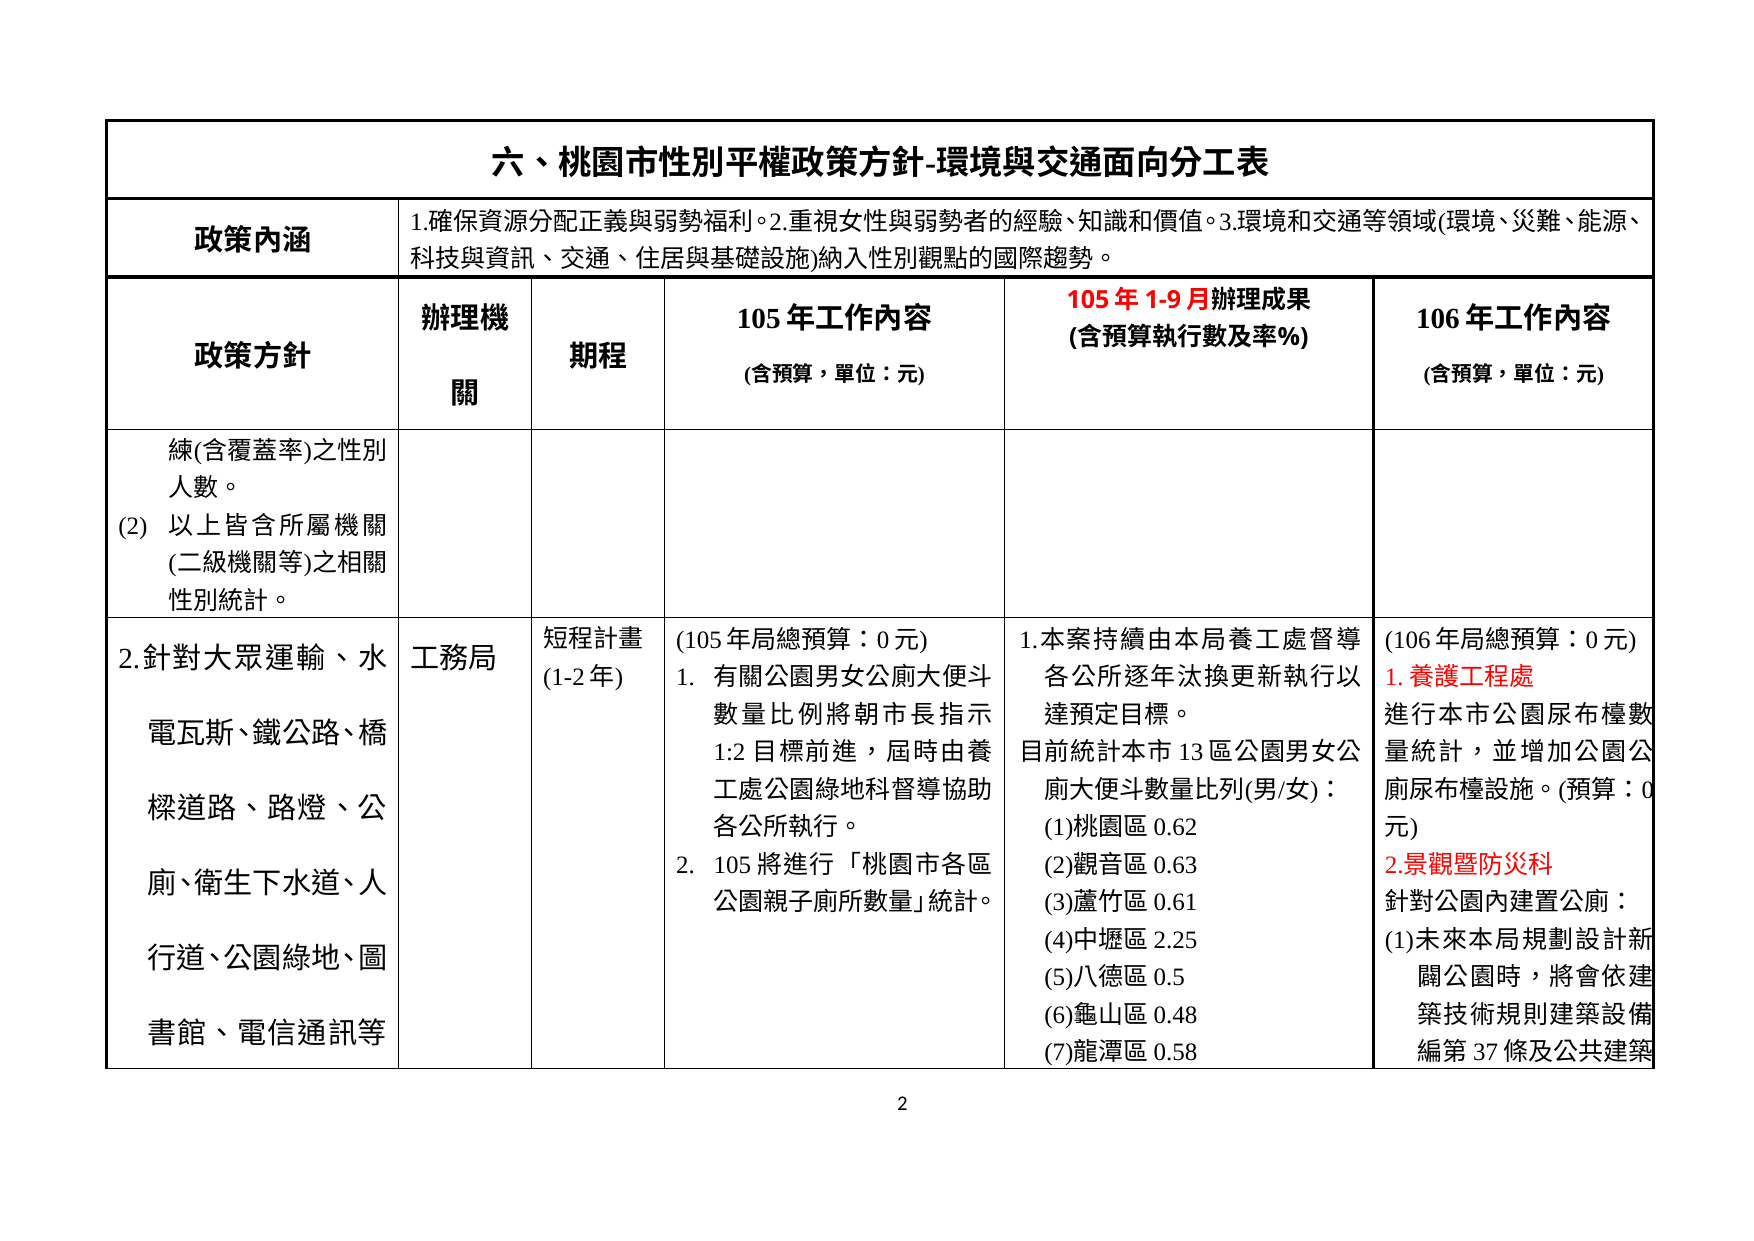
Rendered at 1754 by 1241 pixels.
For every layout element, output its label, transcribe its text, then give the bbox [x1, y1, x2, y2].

table_cell 105年1-9月辦理成果 (含預算執行數及率%) [1005, 279, 1372, 428]
table_cell 工務局 [399, 618, 531, 1068]
table_cell 辦理機關 [399, 279, 531, 428]
table_cell 106年工作內容 (含預算，單位：元) [1375, 279, 1652, 428]
table_cell [1005, 430, 1372, 617]
table_cell 練(含覆蓋率)之性別人數。 以上皆含所屬機關(二級機關等)之相關性別統計。 [108, 430, 398, 617]
table_cell 2.針對大眾運輸、水電瓦斯、鐵公路、橋樑道路、路燈、公廁、衛生下水道、人行道、公園綠地、圖書館、電信通訊等 [108, 618, 398, 1068]
table_cell [665, 430, 1004, 617]
table_cell 1.確保資源分配正義與弱勢福利。2.重視女性與弱勢者的經驗、知識和價值。3.環境和交通等領域(環境、災難、能源、科技與資訊、交通、住居與基礎設施)納入性別觀點的國際趨勢。 [399, 200, 1652, 275]
table_cell 1.本案持續由本局養工處督導各公所逐年汰換更新執行以達預定目標。 目前統計本市13區公園男女公廁大便斗數量比列(男/女)： (1)桃園區0.62 (2)觀音區0.63 (3)蘆竹區0.61 (4)中壢區2.25 (5)八德區0.5 (6)龜山區0.48 (7)龍潭區0.58 [1005, 618, 1372, 1068]
table_cell 期程 [532, 279, 664, 428]
table_cell [532, 430, 664, 617]
table_header 六、桃園市性別平權政策方針-環境與交通面向分工表 [108, 122, 1652, 197]
table_cell 短程計畫 (1-2年) [532, 618, 664, 1068]
table_cell 政策方針 [108, 279, 398, 428]
table_cell [399, 430, 531, 617]
table_cell 政策內涵 [108, 200, 398, 275]
table_cell (106年局總預算：0元) 1. 養護工程處 進行本市公園尿布檯數量統計，並增加公園公廁尿布檯設施。(預算：0元) 2.景觀暨防災科 針對公園內建置公廁： (1)未來本局規劃設計新闢公園時，將會依建築技術規則建築設備編第37條及公共建築 [1375, 618, 1652, 1068]
table_cell 105年工作內容 (含預算，單位：元) [665, 279, 1004, 428]
table_cell [1375, 430, 1652, 617]
table_cell (105年局總預算：0元) 有關公園男女公廁大便斗數量比例將朝市長指示1:2目標前進，屆時由養工處公園綠地科督導協助各公所執行。 105將進行「桃園市各區公園親子廁所數量」統計。 [665, 618, 1004, 1068]
